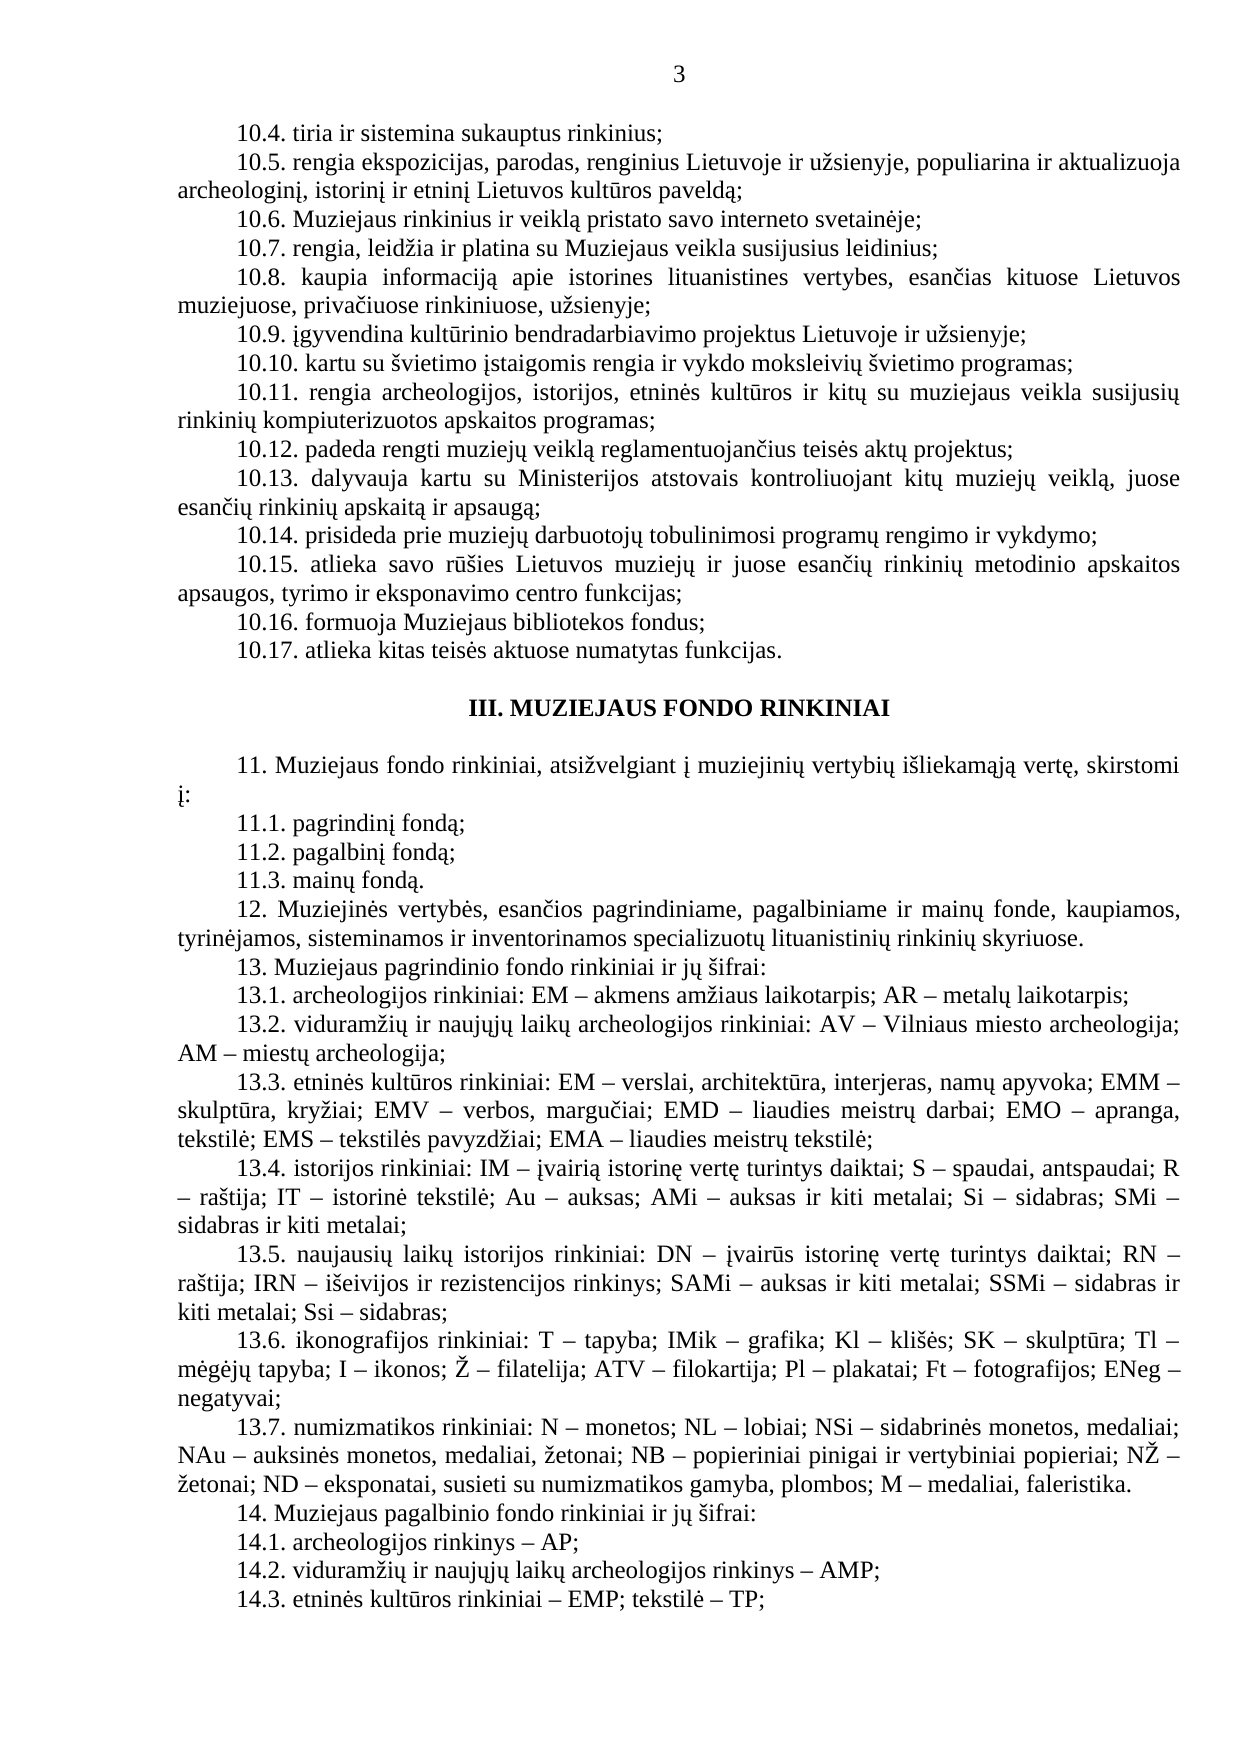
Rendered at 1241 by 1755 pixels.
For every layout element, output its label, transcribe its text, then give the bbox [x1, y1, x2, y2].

text 13.2. viduramžių ir naujųjų laikų archeologijos rinkiniai: AV – Vilniaus miesto archeologija; AM – miestų archeologija; [177, 1009, 1181, 1067]
text 10.13. dalyvauja kartu su Ministerijos atstovais kontroliuojant kitų muziejų veiklą, juose esančių rinkinių apskaitą ir apsaugą; [177, 463, 1181, 521]
text 10.5. rengia ekspozicijas, parodas, renginius Lietuvoje ir užsienyje, populiarina ir aktualizuoja archeologinį, istorinį ir etninį Lietuvos kultūros paveldą; [177, 147, 1181, 204]
text 10.17. atlieka kitas teisės aktuose numatytas funkcijas. [177, 636, 1181, 664]
text 10.12. padeda rengti muziejų veiklą reglamentuojančius teisės aktų projektus; [177, 434, 1181, 463]
text 10.10. kartu su švietimo įstaigomis rengia ir vykdo moksleivių švietimo programas; [177, 348, 1181, 377]
text 13.3. etninės kultūros rinkiniai: EM – verslai, architektūra, interjeras, namų apyvoka; EMM – skulptūra, kryžiai; EMV – verbos, margučiai; EMD – liaudies meistrų darbai; EMO – apranga, tekstilė; EMS – tekstilės pavyzdžiai; EMA – liaudies meistrų tekstilė; [177, 1067, 1181, 1153]
text 13.4. istorijos rinkiniai: IM – įvairią istorinę vertę turintys daiktai; S – spaudai, antspaudai; R – raštija; IT – istorinė tekstilė; Au – auksas; AMi – auksas ir kiti metalai; Si – sidabras; SMi – sidabras ir kiti metalai; [177, 1153, 1181, 1239]
text 14.2. viduramžių ir naujųjų laikų archeologijos rinkinys – AMP; [177, 1556, 1181, 1584]
text 12. Muziejinės vertybės, esančios pagrindiniame, pagalbiniame ir mainų fonde, kaupiamos, tyrinėjamos, sisteminamos ir inventorinamos specializuotų lituanistinių rinkinių skyriuose. [177, 894, 1181, 952]
text 14. Muziejaus pagalbinio fondo rinkiniai ir jų šifrai: [177, 1498, 1181, 1527]
text 13.7. numizmatikos rinkiniai: N – monetos; NL – lobiai; NSi – sidabrinės monetos, medaliai; NAu – auksinės monetos, medaliai, žetonai; NB – popieriniai pinigai ir vertybiniai popieriai; NŽ – žetonai; ND – eksponatai, susieti su numizmatikos gamyba, plombos; M – medaliai, faleristika. [177, 1412, 1181, 1498]
text 13.5. naujausių laikų istorijos rinkiniai: DN – įvairūs istorinę vertę turintys daiktai; RN – raštija; IRN – išeivijos ir rezistencijos rinkinys; SAMi – auksas ir kiti metalai; SSMi – sidabras ir kiti metalai; Ssi – sidabras; [177, 1239, 1181, 1326]
text 13. Muziejaus pagrindinio fondo rinkiniai ir jų šifrai: [177, 952, 1181, 981]
text 10.9. įgyvendina kultūrinio bendradarbiavimo projektus Lietuvoje ir užsienyje; [177, 319, 1181, 348]
text 13.6. ikonografijos rinkiniai: T – tapyba; IMik – grafika; Kl – klišės; SK – skulptūra; Tl – mėgėjų tapyba; I – ikonos; Ž – filatelija; ATV – filokartija; Pl – plakatai; Ft – fotografijos; ENeg – negatyvai; [177, 1326, 1181, 1412]
text 13.1. archeologijos rinkiniai: EM – akmens amžiaus laikotarpis; AR – metalų laikotarpis; [177, 981, 1181, 1009]
text 10.14. prisideda prie muziejų darbuotojų tobulinimosi programų rengimo ir vykdymo; [177, 521, 1181, 549]
text 10.7. rengia, leidžia ir platina su Muziejaus veikla susijusius leidinius; [177, 233, 1181, 262]
text 11.1. pagrindinį fondą; [177, 808, 1181, 837]
text 11.2. pagalbinį fondą; [177, 837, 1181, 866]
text 14.3. etninės kultūros rinkiniai – EMP; tekstilė – TP; [177, 1584, 1181, 1613]
text 10.8. kaupia informaciją apie istorines lituanistines vertybes, esančias kituose Lietuvos muziejuose, privačiuose rinkiniuose, užsienyje; [177, 262, 1181, 319]
text 10.4. tiria ir sistemina sukauptus rinkinius; [177, 118, 1181, 147]
text 11. Muziejaus fondo rinkiniai, atsižvelgiant į muziejinių vertybių išliekamąją vertę, skirstomi į: [177, 751, 1181, 808]
text III. MUZIEJAUS FONDO RINKINIAI [177, 693, 1181, 722]
text 14.1. archeologijos rinkinys – AP; [177, 1527, 1181, 1556]
text 10.15. atlieka savo rūšies Lietuvos muziejų ir juose esančių rinkinių metodinio apskaitos apsaugos, tyrimo ir eksponavimo centro funkcijas; [177, 549, 1181, 607]
text 10.11. rengia archeologijos, istorijos, etninės kultūros ir kitų su muziejaus veikla susijusių rinkinių kompiuterizuotos apskaitos programas; [177, 377, 1181, 434]
text 10.6. Muziejaus rinkinius ir veiklą pristato savo interneto svetainėje; [177, 204, 1181, 233]
text 11.3. mainų fondą. [177, 866, 1181, 894]
text 10.16. formuoja Muziejaus bibliotekos fondus; [177, 607, 1181, 636]
